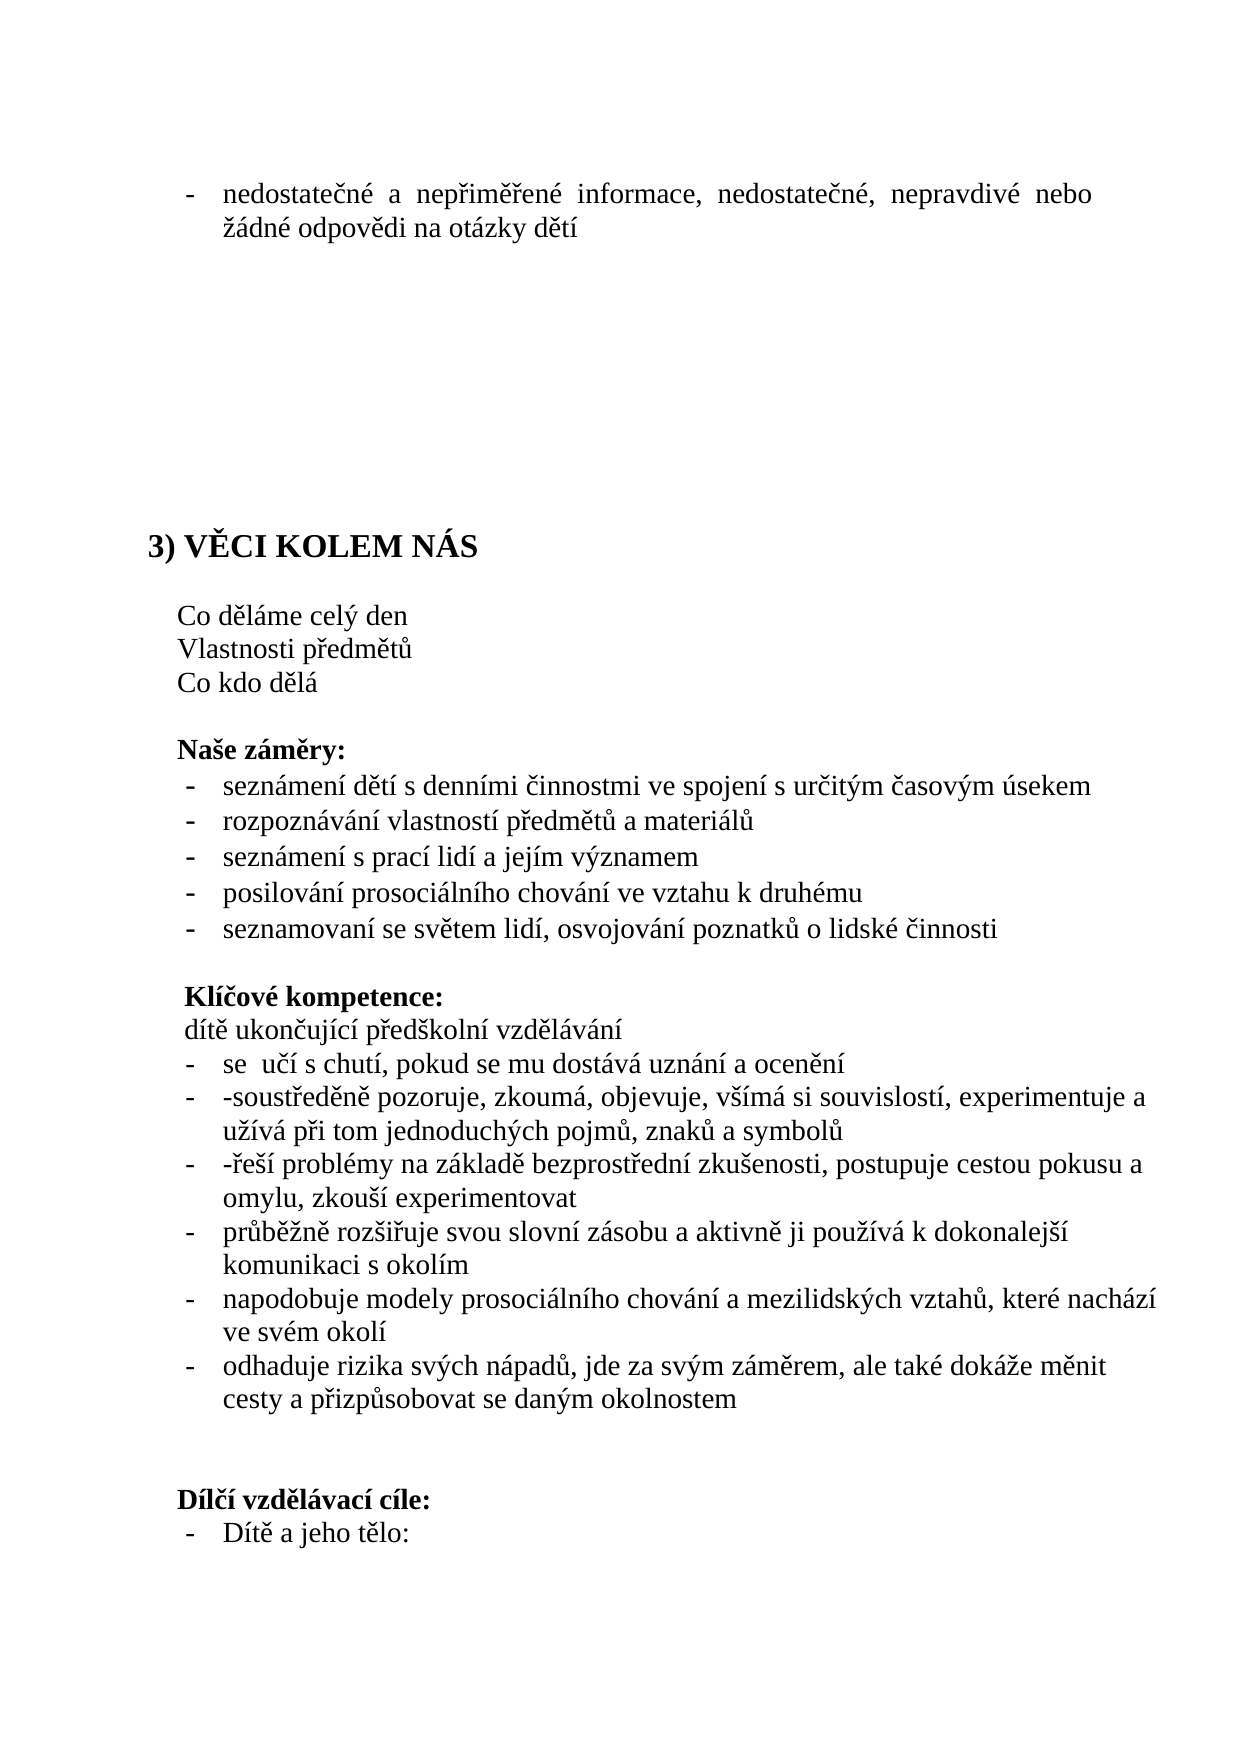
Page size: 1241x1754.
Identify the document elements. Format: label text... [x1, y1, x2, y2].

text Co děláme celý den [148, 598, 1160, 632]
list průběžně rozšiřuje svou slovní zásobu a aktivně ji používá k dokonalejší komunikaci s okolím [185, 1214, 1160, 1281]
list seznámení dětí s denními činnostmi ve spojení s určitým časovým úsekem [185, 766, 1160, 802]
list rozpoznávání vlastností předmětů a materiálů [185, 802, 1160, 838]
list Dítě a jeho tělo: [185, 1516, 1160, 1549]
text Dílčí vzdělávací cíle: [148, 1482, 1160, 1516]
text Naše záměry: [148, 732, 1160, 766]
list se učí s chutí, pokud se mu dostává uznání a ocenění [185, 1046, 1160, 1079]
text 3) VĚCI KOLEM NÁS [148, 526, 1160, 564]
list seznámení s prací lidí a jejím významem [185, 838, 1160, 873]
list nedostatečné a nepřiměřené informace, nedostatečné, nepravdivé nebo žádné odpovědi na otázky dětí [185, 176, 1093, 243]
list -soustředěně pozoruje, zkoumá, objevuje, všímá si souvislostí, experimentuje a užívá při tom jednoduchých pojmů, znaků a symbolů [185, 1079, 1160, 1147]
list -řeší problémy na základě bezprostřední zkušenosti, postupuje cestou pokusu a omylu, zkouší experimentovat [185, 1147, 1160, 1214]
text Klíčové kompetence: [148, 979, 1160, 1012]
list napodobuje modely prosociálního chování a mezilidských vztahů, které nachází ve svém okolí [185, 1281, 1160, 1348]
text Vlastnosti předmětů [148, 632, 1160, 665]
list posilování prosociálního chování ve vztahu k druhému [185, 873, 1160, 909]
text dítě ukončující předškolní vzdělávání [148, 1012, 1160, 1046]
text Co kdo dělá [148, 665, 1160, 699]
list odhaduje rizika svých nápadů, jde za svým záměrem, ale také dokáže měnit cesty a přizpůsobovat se daným okolnostem [185, 1348, 1160, 1415]
list seznamovaní se světem lidí, osvojování poznatků o lidské činnosti [185, 909, 1160, 945]
